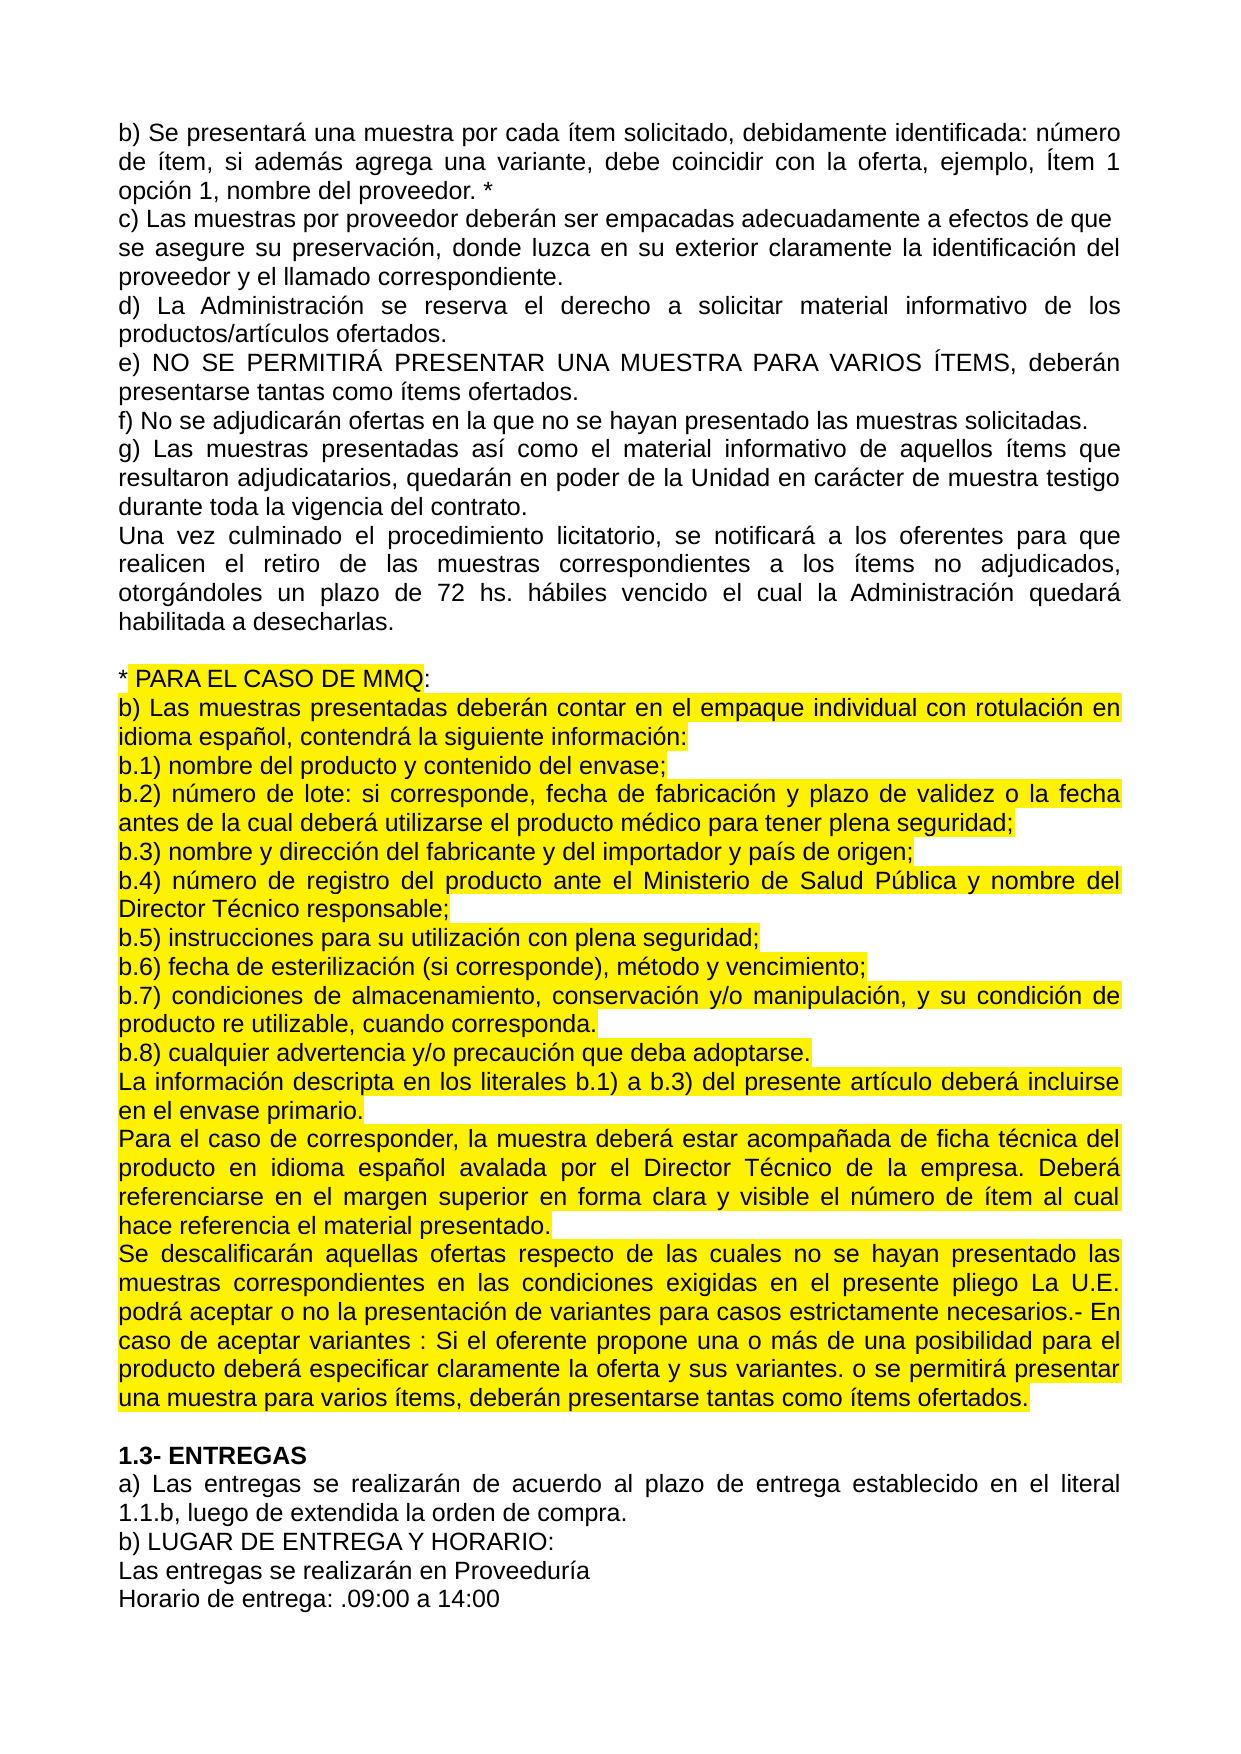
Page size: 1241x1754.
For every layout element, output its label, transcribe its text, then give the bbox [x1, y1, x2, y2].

text b.3) nombre y dirección del fabricante y del importador y país de origen; [118, 837, 1122, 866]
text b.8) cualquier advertencia y/o precaución que deba adoptarse. [118, 1038, 1122, 1067]
text * PARA EL CASO DE MMQ: [118, 664, 1122, 693]
text b.4) número de registro del producto ante el Ministerio de Salud Pública y nombre del Director Técnico responsable; [118, 866, 1122, 923]
text g) Las muestras presentadas así como el material informativo de aquellos ítems que resultaron adjudicatarios, quedarán en poder de la Unidad en carácter de muestra testigo durante toda la vigencia del contrato. [118, 434, 1122, 521]
text La información descripta en los literales b.1) a b.3) del presente artículo deberá incluirse en el envase primario. [118, 1067, 1122, 1124]
text f) No se adjudicarán ofertas en la que no se hayan presentado las muestras solicitadas. [118, 406, 1122, 434]
text Para el caso de corresponder, la muestra deberá estar acompañada de ficha técnica del producto en idioma español avalada por el Director Técnico de la empresa. Deberá referenciarse en el margen superior en forma clara y visible el número de ítem al cual hace referencia el material presentado. [118, 1124, 1122, 1239]
text b.5) instrucciones para su utilización con plena seguridad; [118, 923, 1122, 952]
text b.6) fecha de esterilización (si corresponde), método y vencimiento; [118, 952, 1122, 981]
text b.7) condiciones de almacenamiento, conservación y/o manipulación, y su condición de producto re utilizable, cuando corresponda. [118, 981, 1122, 1038]
text d) La Administración se reserva el derecho a solicitar material informativo de los productos/artículos ofertados. [118, 291, 1122, 348]
text se asegure su preservación, donde luzca en su exterior claramente la identificación del proveedor y el llamado correspondiente. [118, 233, 1122, 291]
text Horario de entrega: .09:00 a 14:00 [118, 1584, 1122, 1613]
text c) Las muestras por proveedor deberán ser empacadas adecuadamente a efectos de que [118, 204, 1122, 233]
text Una vez culminado el procedimiento licitatorio, se notificará a los oferentes para que realicen el retiro de las muestras correspondientes a los ítems no adjudicados, otorgándoles un plazo de 72 hs. hábiles vencido el cual la Administración quedará habilitada a desecharlas. [118, 521, 1122, 636]
text Las entregas se realizarán en Proveeduría [118, 1556, 1122, 1584]
text 1.3- ENTREGAS [118, 1441, 1122, 1469]
text b) Se presentará una muestra por cada ítem solicitado, debidamente identificada: número de ítem, si además agrega una variante, debe coincidir con la oferta, ejemplo, Ítem 1 opción 1, nombre del proveedor. * [118, 118, 1122, 204]
text a) Las entregas se realizarán de acuerdo al plazo de entrega establecido en el literal 1.1.b, luego de extendida la orden de compra. [118, 1469, 1122, 1527]
text b.2) número de lote: si corresponde, fecha de fabricación y plazo de validez o la fecha antes de la cual deberá utilizarse el producto médico para tener plena seguridad; [118, 779, 1122, 837]
text Se descalificarán aquellas ofertas respecto de las cuales no se hayan presentado las muestras correspondientes en las condiciones exigidas en el presente pliego La U.E. podrá aceptar o no la presentación de variantes para casos estrictamente necesarios.- En caso de aceptar variantes : Si el oferente propone una o más de una posibilidad para el producto deberá especificar claramente la oferta y sus variantes. o se permitirá presentar una muestra para varios ítems, deberán presentarse tantas como ítems ofertados. [118, 1239, 1122, 1412]
text b) LUGAR DE ENTREGA Y HORARIO: [118, 1527, 1122, 1556]
text b.1) nombre del producto y contenido del envase; [118, 751, 1122, 779]
text b) Las muestras presentadas deberán contar en el empaque individual con rotulación en idioma español, contendrá la siguiente información: [118, 693, 1122, 751]
text e) NO SE PERMITIRÁ PRESENTAR UNA MUESTRA PARA VARIOS ÍTEMS, deberán presentarse tantas como ítems ofertados. [118, 348, 1122, 406]
